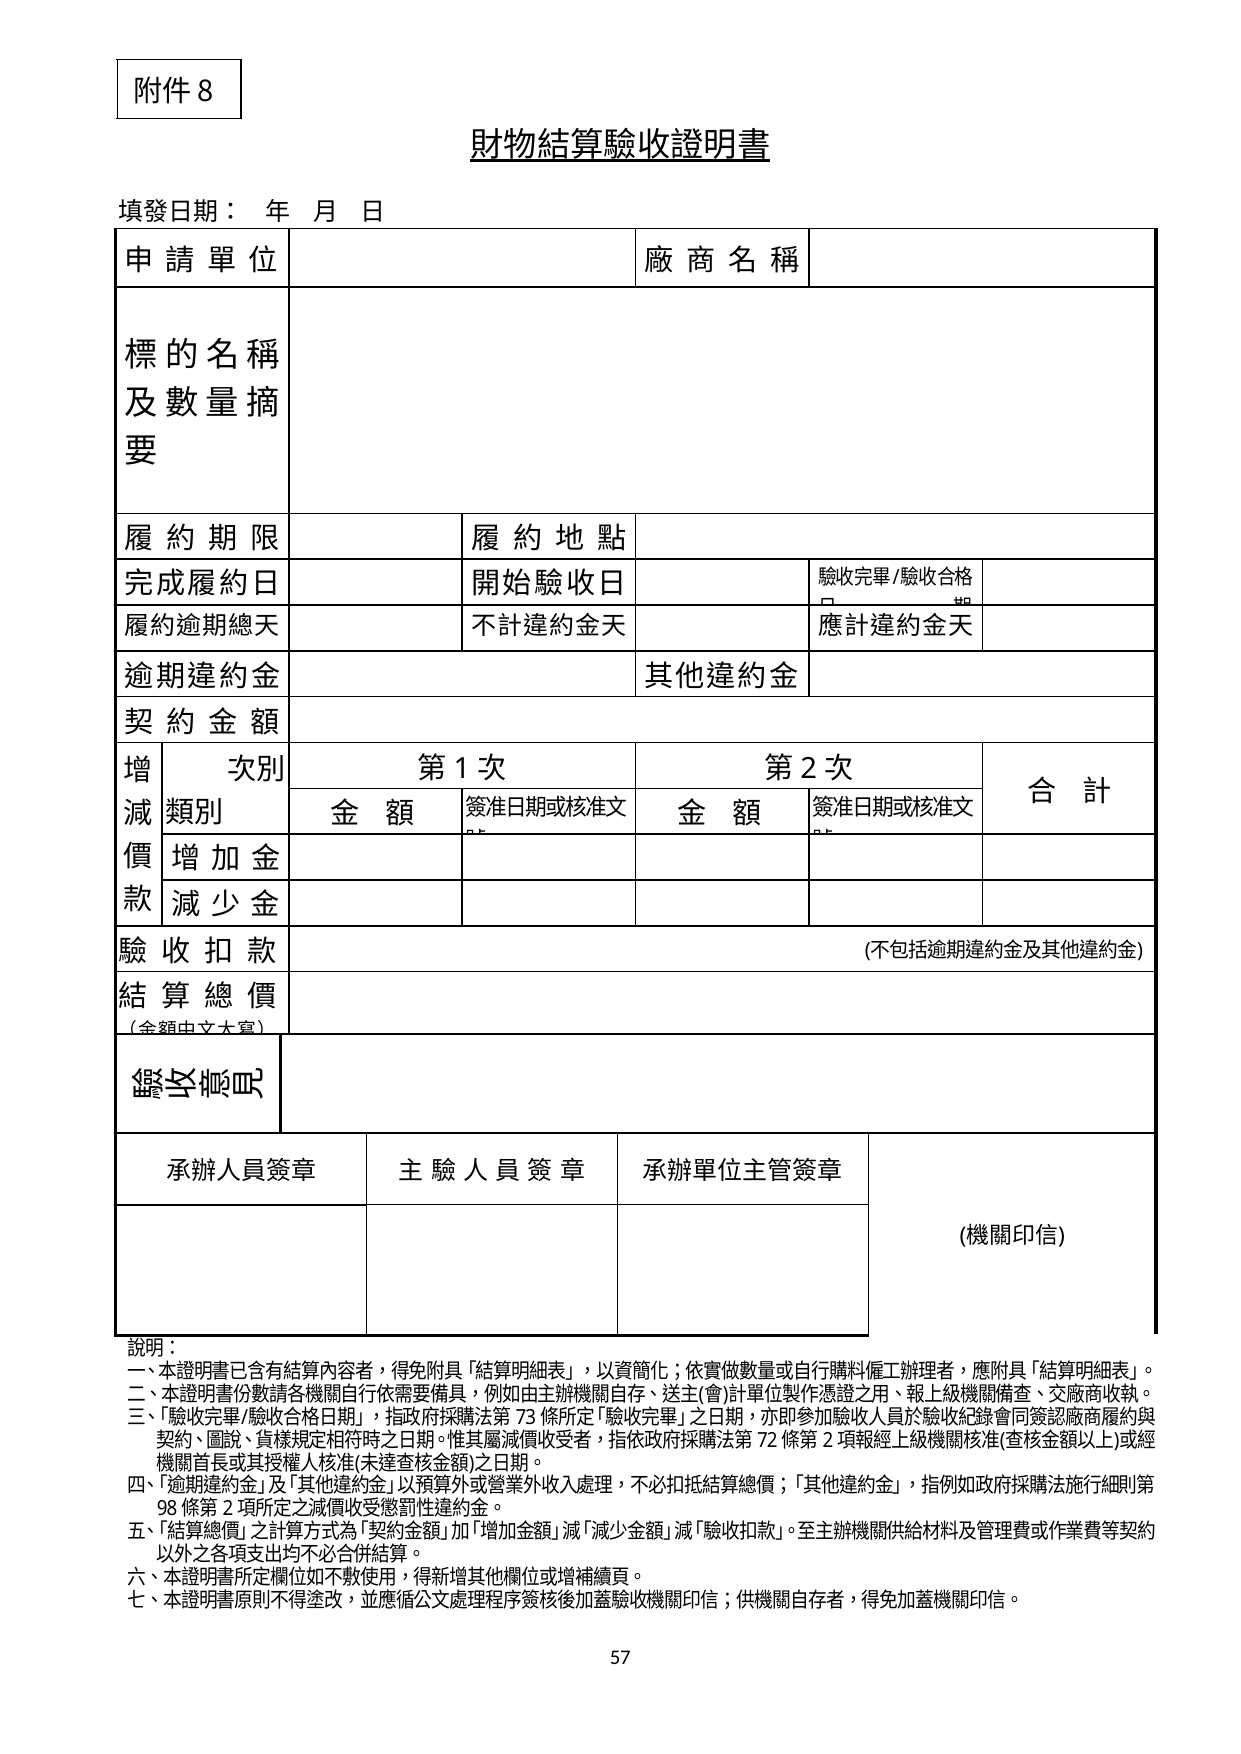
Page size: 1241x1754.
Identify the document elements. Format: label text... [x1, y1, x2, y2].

table_cell [290, 560, 461, 604]
table_cell 驗收完畢/驗收合格日期 [810, 560, 982, 604]
table_cell 逾期違約金 [117, 652, 288, 696]
table_cell 金 額 [636, 789, 808, 833]
table_cell [290, 881, 461, 925]
table_cell [290, 972, 1154, 1033]
table_cell 第 2 次 [636, 743, 982, 787]
table_cell 減少金額 [163, 881, 288, 925]
table_cell 契約金額 [117, 697, 288, 742]
table_cell [618, 1205, 868, 1334]
table_cell [983, 560, 1154, 604]
table_header 申請單位 [117, 229, 288, 286]
table_cell 簽准日期或核准文號 [810, 789, 982, 833]
table_cell [810, 881, 982, 925]
table_cell [290, 835, 461, 879]
table_cell [983, 835, 1154, 879]
table_header 廠商名稱 [636, 229, 808, 286]
table_cell [983, 881, 1154, 925]
table_cell [983, 606, 1154, 650]
table_cell [810, 835, 982, 879]
table_cell [290, 514, 461, 558]
table_cell [282, 1035, 1154, 1132]
table_cell 完成履約日期 [117, 560, 288, 604]
table_cell 金 額 [290, 789, 461, 833]
table_cell 增加金額 [163, 835, 288, 879]
table_cell [636, 514, 1154, 558]
table_cell 履約期限 [117, 514, 288, 558]
table_cell 履約地點 [463, 514, 635, 558]
table_cell [636, 881, 808, 925]
table_cell [290, 697, 1154, 742]
text 三、「驗收完畢/驗收合格日期」，指政府採購法第73條所定「驗收完畢」之日期，亦即參加驗收人員於驗收紀錄會同簽認廠商履約與契約、圖說、貨樣規定相符時之日期。惟其屬減價收受者，指依政府採購法第72條第2項報經上級機關核准(查核金額以上)或經機關首長或其授權人核准(未達查核金額)之日期。 [127, 1406, 1156, 1474]
table_cell [290, 652, 635, 696]
table_cell 次別 類別 [163, 743, 288, 833]
table_cell [290, 288, 1154, 512]
text 一、本證明書已含有結算內容者，得免附具「結算明細表」，以資簡化；依實做數量或自行購料僱工辦理者，應附具「結算明細表」。 [127, 1360, 1156, 1383]
table_cell 應計違約金天數 [810, 606, 982, 650]
table_cell [117, 1206, 366, 1334]
table_cell 標的名稱及數量摘要 [117, 288, 288, 512]
table_cell 結算總價 （金額中文大寫） [117, 972, 288, 1033]
table_cell 合 計 [983, 743, 1154, 833]
table_cell [636, 606, 808, 650]
table_cell [367, 1205, 617, 1334]
text 附件8 [133, 68, 225, 110]
text 四、「逾期違約金」及「其他違約金」以預算外或營業外收入處理，不必扣抵結算總價；「其他違約金」，指例如政府採購法施行細則第98條第2項所定之減價收受懲罰性違約金。 [127, 1474, 1156, 1520]
table_cell 不計違約金天數 [463, 606, 635, 650]
table_cell 主 驗 人 員 簽 章 [367, 1134, 617, 1204]
table_cell 承辦單位主管簽章 [618, 1134, 868, 1204]
text 填發日期： 年 月 日 [118, 191, 1122, 228]
table_cell 開始驗收日期 [463, 560, 635, 604]
table_cell 增減價款 [117, 743, 161, 925]
table_cell (不包括逾期違約金及其他違約金) [290, 927, 1154, 971]
text 說明： [127, 1337, 1156, 1360]
table_cell [463, 881, 635, 925]
table_cell [810, 652, 1154, 696]
text 五、「結算總價」之計算方式為「契約金額」加「增加金額」減「減少金額」減「驗收扣款」。至主辦機關供給材料及管理費或作業費等契約以外之各項支出均不必合併結算。 [127, 1520, 1156, 1566]
table_cell 驗收意見 [117, 1035, 279, 1132]
table_cell 驗收扣款 [117, 927, 288, 971]
text 二、本證明書份數請各機關自行依需要備具，例如由主辦機關自存、送主(會)計單位製作憑證之用、報上級機關備查、交廠商收執。 [127, 1383, 1156, 1406]
table_cell 其他違約金 [636, 652, 808, 696]
text 財物結算驗收證明書 [118, 118, 1122, 166]
table_cell [463, 835, 635, 879]
table_cell 第 1 次 [290, 743, 635, 787]
table_cell [636, 560, 808, 604]
table_cell (機關印信) [869, 1134, 1154, 1334]
table_cell 履約逾期總天數 [117, 606, 288, 650]
table_header [290, 229, 635, 286]
text 七、本證明書原則不得塗改，並應循公文處理程序簽核後加蓋驗收機關印信；供機關自存者，得免加蓋機關印信。 [127, 1589, 1156, 1612]
table_cell [636, 835, 808, 879]
table_cell [290, 606, 461, 650]
table_header [810, 229, 1154, 286]
table_cell 簽准日期或核准文號 [463, 789, 635, 833]
table_cell 承辦人員簽章 [117, 1134, 366, 1204]
text 六、本證明書所定欄位如不敷使用，得新增其他欄位或增補續頁。 [127, 1566, 1156, 1589]
